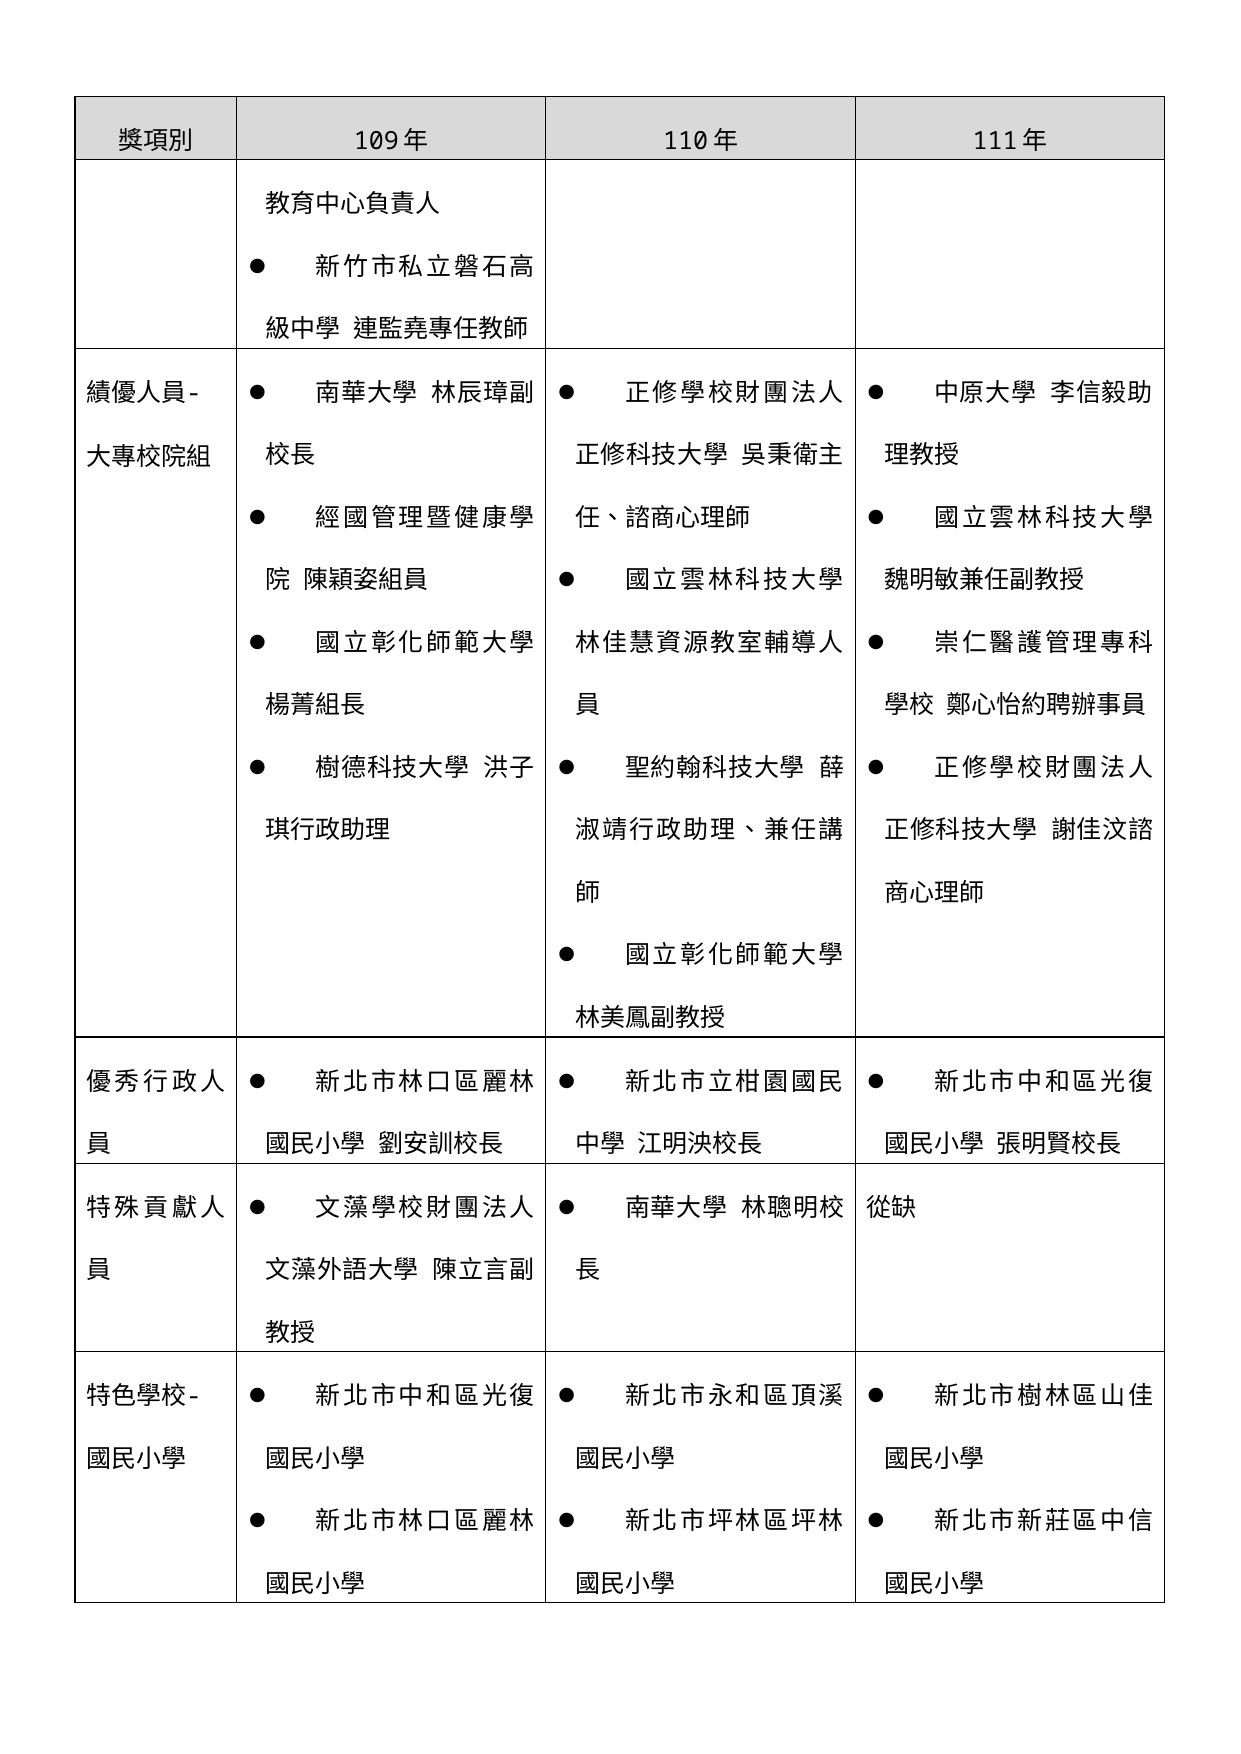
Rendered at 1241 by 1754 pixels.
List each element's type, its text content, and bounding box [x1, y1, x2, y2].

table_header 111年 [856, 97, 1164, 159]
table_cell 新北市中和區光復國民小學 張明賢校長 [856, 1038, 1164, 1162]
table_cell 特殊貢獻人員 [76, 1164, 236, 1351]
table_cell 績優人員- 大專校院組 [76, 349, 236, 1036]
table_cell 中原大學 李信毅助理教授 國立雲林科技大學 魏明敏兼任副教授 崇仁醫護管理專科學校 鄭心怡約聘辦事員 正修學校財團法人正修科技大學 謝佳汶諮商心理師 [856, 349, 1164, 1036]
table_cell [546, 160, 855, 348]
table_cell 從缺 [856, 1164, 1164, 1351]
table_cell 新北市永和區頂溪國民小學 新北市坪林區坪林國民小學 新北市瑞芳區吉慶國民小學 臺南市西港區西港國民小學 [546, 1352, 855, 1602]
table_header 109年 [237, 97, 545, 159]
table_cell 南華大學 林辰璋副校長 經國管理暨健康學院 陳穎姿組員 國立彰化師範大學 楊菁組長 樹德科技大學 洪子琪行政助理 [237, 349, 545, 1036]
table_cell 優秀行政人員 [76, 1038, 236, 1162]
table_cell 金陵學校財團法人新北市金陵女子高級中學 李明珠主任 新竹市私立曙光女子高級中學 陳惠姬生命教育中心負責人 新竹市私立磐石高級中學 連監堯專任教師 [237, 160, 545, 348]
table_header 獎項別 [76, 97, 236, 159]
table_cell 文藻學校財團法人文藻外語大學 陳立言副教授 [237, 1164, 545, 1351]
table_cell 新北市林口區麗林國民小學 劉安訓校長 [237, 1038, 545, 1162]
table_cell 新北市中和區光復國民小學 新北市林口區麗林國民小學 新竹市香山區大庄國民小學 臺南市安南區長安國民小學 [237, 1352, 545, 1602]
table_cell 新北市立柑園國民中學 江明泱校長 [546, 1038, 855, 1162]
table_cell [856, 160, 1164, 348]
table_cell 特色學校- 國民小學 [76, 1352, 236, 1602]
table_cell [76, 160, 236, 348]
table_cell 正修學校財團法人正修科技大學 吳秉衛主任、諮商心理師 國立雲林科技大學 林佳慧資源教室輔導人員 聖約翰科技大學 薛淑靖行政助理、兼任講師 國立彰化師範大學 林美鳳副教授 [546, 349, 855, 1036]
table_cell 新北市樹林區山佳國民小學 新北市新莊區中信國民小學 臺南市安平區西門實驗小學 [856, 1352, 1164, 1602]
table_header 110年 [546, 97, 855, 159]
table_cell 南華大學 林聰明校長 [546, 1164, 855, 1351]
